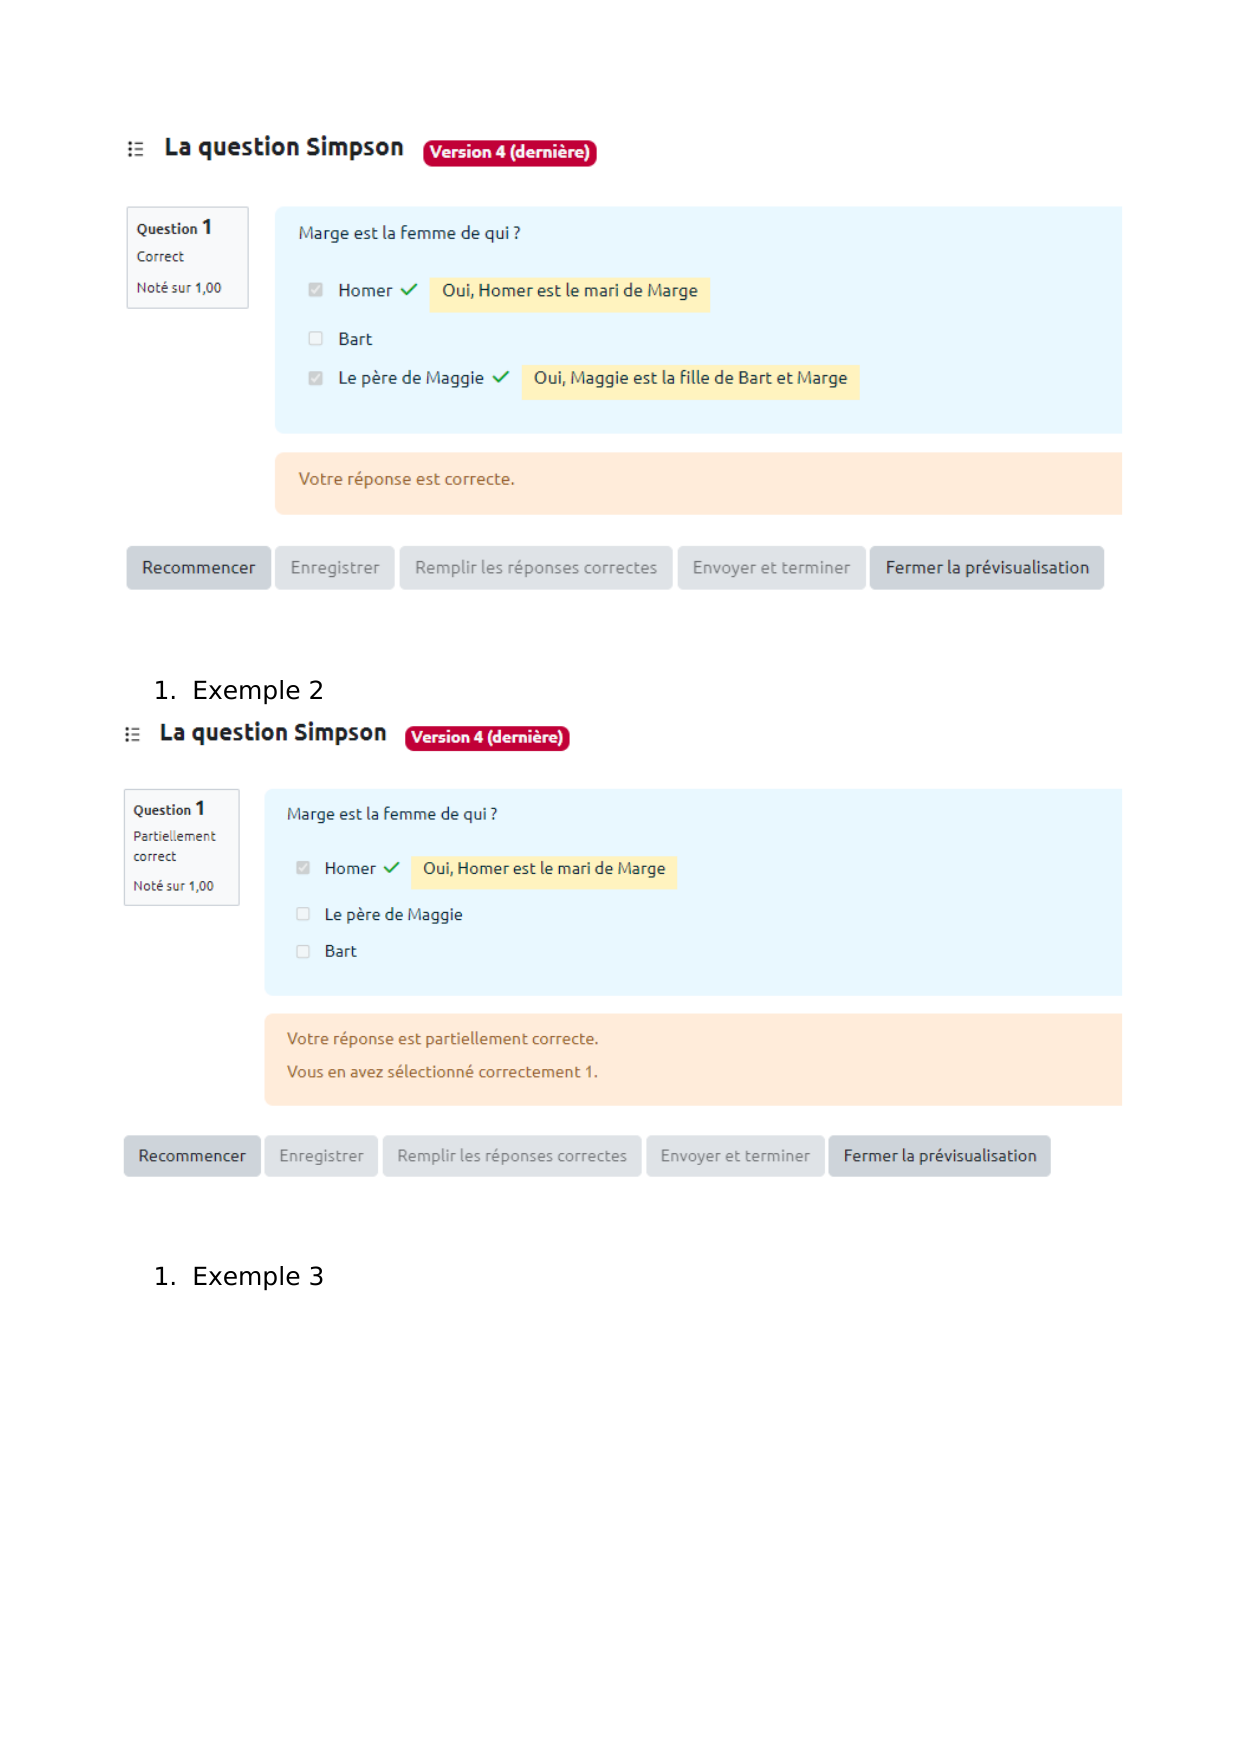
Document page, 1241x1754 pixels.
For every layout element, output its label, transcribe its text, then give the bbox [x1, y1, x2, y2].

picture [118, 705, 1123, 1191]
list Exemple 3 [177, 1262, 1122, 1291]
list Exemple 2 [177, 676, 1122, 705]
picture [118, 118, 1123, 606]
